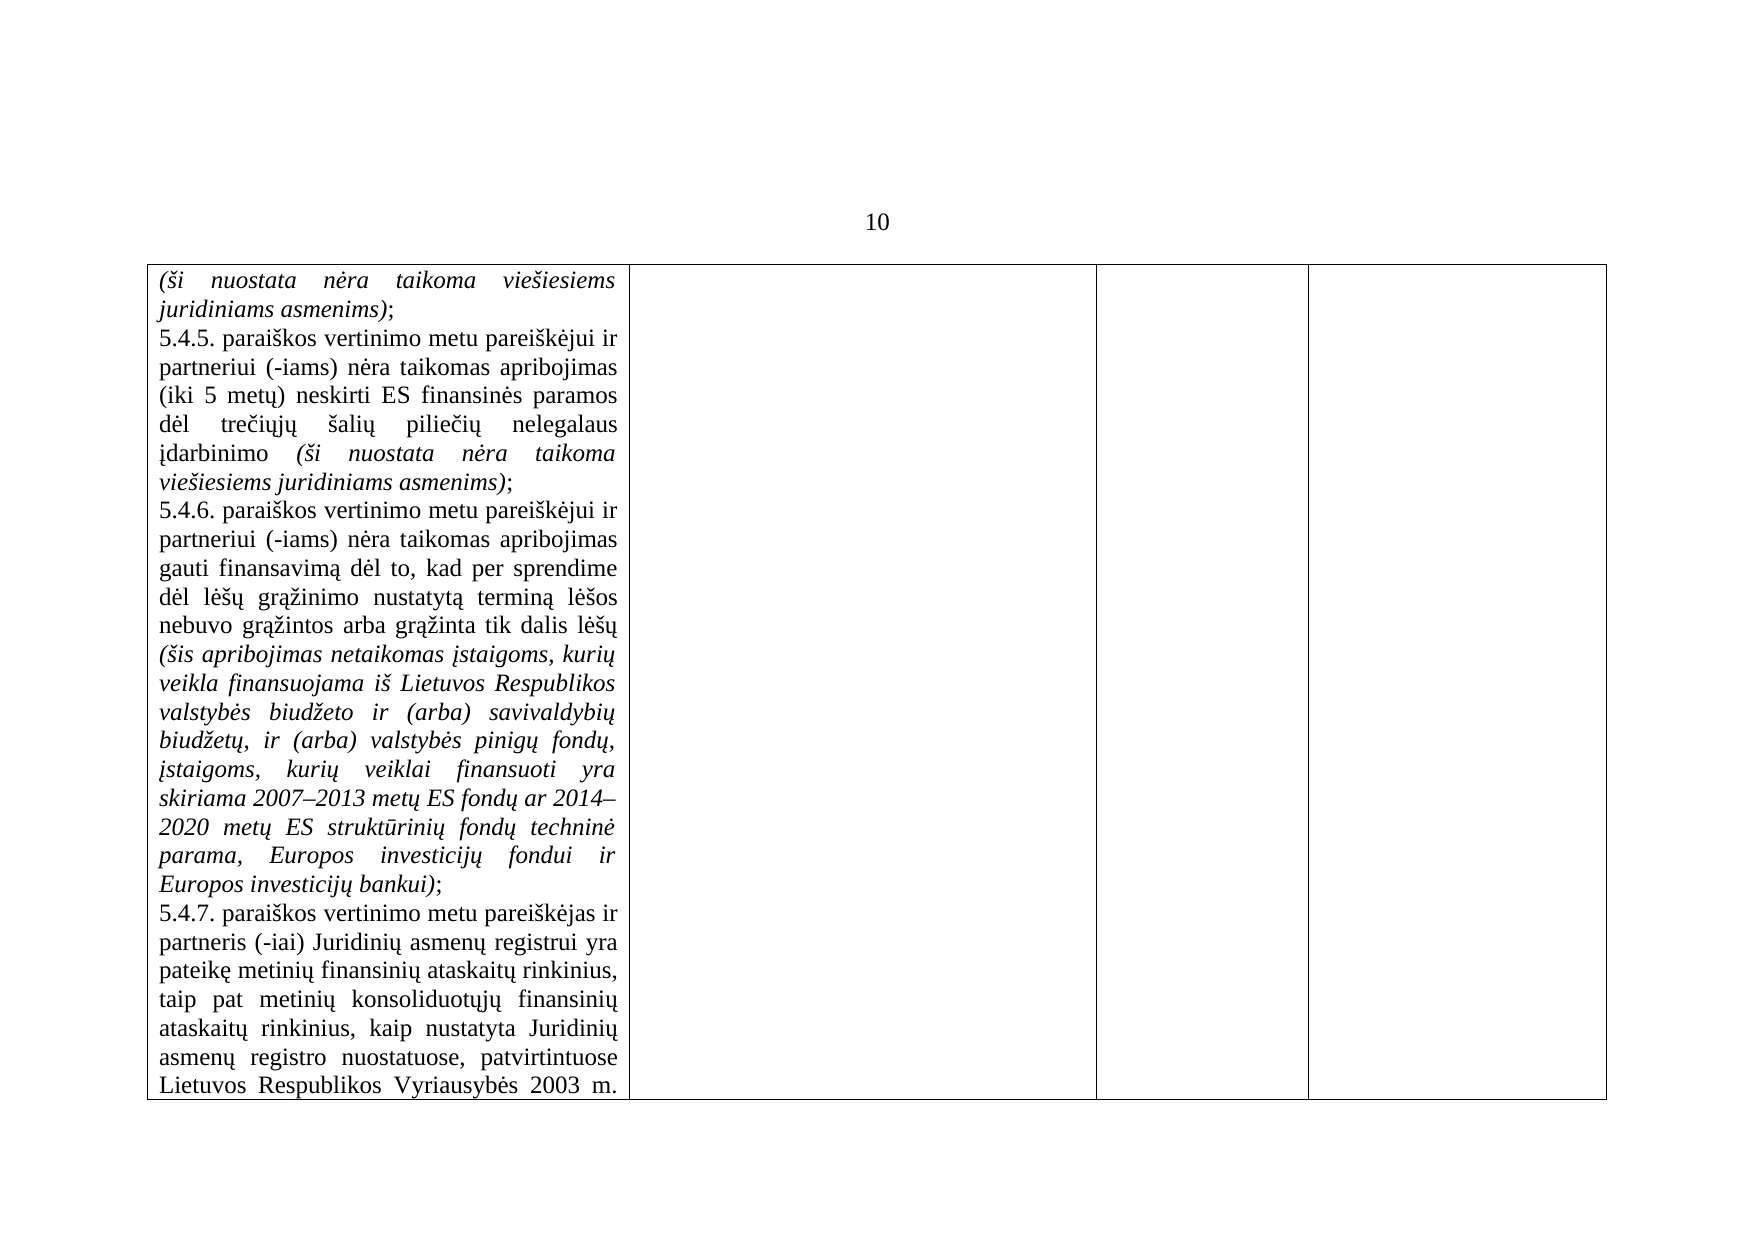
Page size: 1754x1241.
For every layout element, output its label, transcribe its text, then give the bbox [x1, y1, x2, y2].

table_cell [1097, 265, 1308, 1099]
table_cell [630, 265, 1096, 1099]
table_cell (ši nuostata nėra taikoma viešiesiems juridiniams asmenims); 5.4.5. paraiškos vertinimo metu pareiškėjui ir partneriui (-iams) nėra taikomas apribojimas (iki 5 metų) neskirti ES finansinės paramos dėl trečiųjų šalių piliečių nelegalaus įdarbinimo (ši nuostata nėra taikoma viešiesiems juridiniams asmenims); 5.4.6. paraiškos vertinimo metu pareiškėjui ir partneriui (-iams) nėra taikomas apribojimas gauti finansavimą dėl to, kad per sprendime dėl lėšų grąžinimo nustatytą terminą lėšos nebuvo grąžintos arba grąžinta tik dalis lėšų (šis apribojimas netaikomas įstaigoms, kurių veikla finansuojama iš Lietuvos Respublikos valstybės biudžeto ir (arba) savivaldybių biudžetų, ir (arba) valstybės pinigų fondų, įstaigoms, kurių veiklai finansuoti yra skiriama 2007–2013 metų ES fondų ar 2014–2020 metų ES struktūrinių fondų techninė parama, Europos investicijų fondui ir Europos investicijų bankui); 5.4.7. paraiškos vertinimo metu pareiškėjas ir partneris (-iai) Juridinių asmenų registrui yra pateikę metinių finansinių ataskaitų rinkinius, taip pat metinių konsoliduotųjų finansinių ataskaitų rinkinius, kaip nustatyta Juridinių asmenų registro nuostatuose, patvirtintuose Lietuvos Respublikos Vyriausybės 2003 m. [148, 265, 629, 1099]
table_cell [1309, 265, 1606, 1099]
